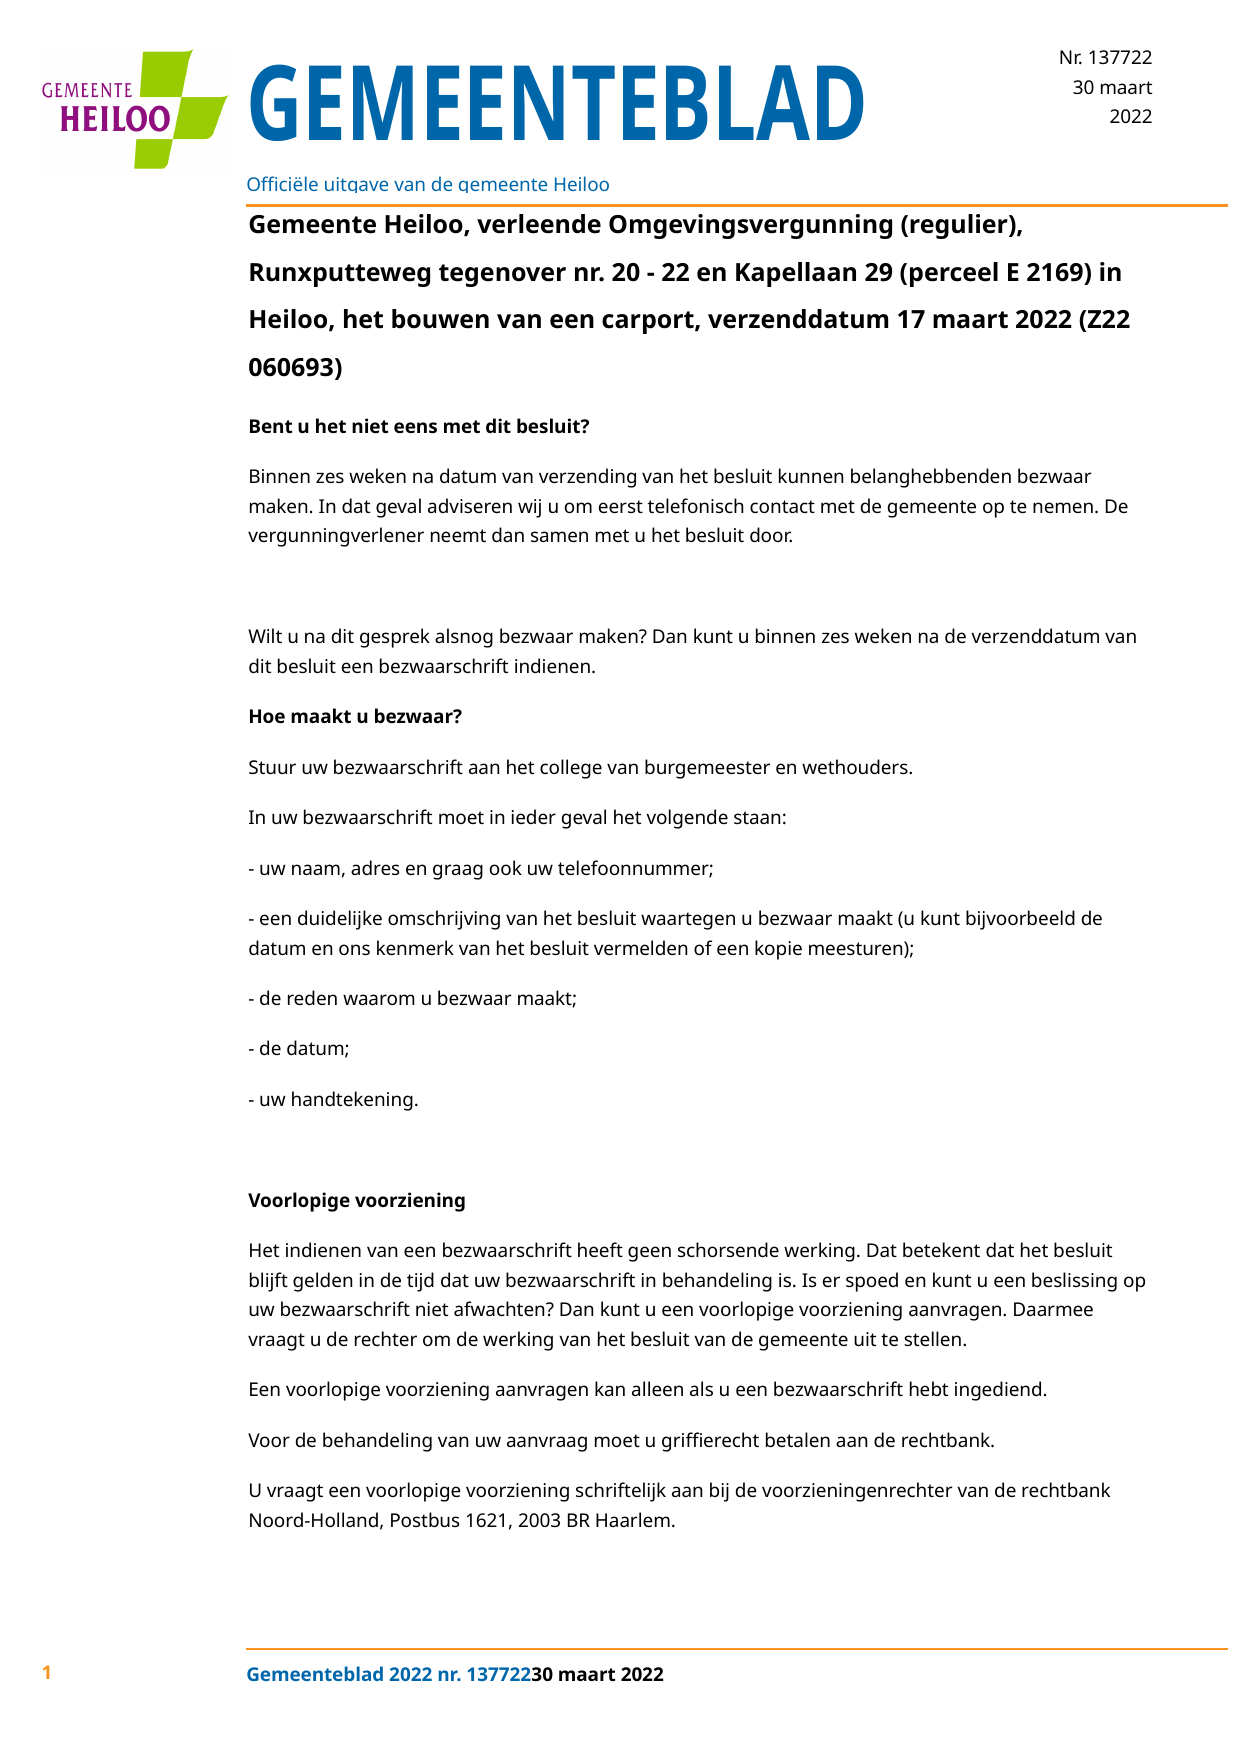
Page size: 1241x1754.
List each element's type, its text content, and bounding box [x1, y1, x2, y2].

text Wilt u na dit gesprek alsnog bezwaar maken? Dan kunt u binnen zes weken na de verzenddatum van dit besluit een bezwaarschrift indienen. [248, 623, 1152, 679]
text Een voorlopige voorziening aanvragen kan alleen als u een bezwaarschrift hebt ingediend. [248, 1376, 1152, 1402]
text Stuur uw bezwaarschrift aan het college van burgemeester en wethouders. [248, 754, 1152, 780]
text In uw bezwaarschrift moet in ieder geval het volgende staan: [248, 804, 1152, 830]
text Het indienen van een bezwaarschrift heeft geen schorsende werking. Dat betekent dat het besluit blijft gelden in de tijd dat uw bezwaarschrift in behandeling is. Is er spoed en kunt u een beslissing op uw bezwaarschrift niet afwachten? Dan kunt u een voorlopige voorziening aanvragen. Daarmee vraagt u de rechter om de werking van het besluit van de gemeente uit te stellen. [248, 1237, 1152, 1352]
text - uw handtekening. [248, 1086, 1152, 1112]
text Gemeente Heiloo, verleende Omgevingsvergunning (regulier), Runxputteweg tegenover nr. 20 - 22 en Kapellaan 29 (perceel E 2169) in Heiloo, het bouwen van een carport, verzenddatum 17 maart 2022 (Z22 060693) [248, 207, 1152, 384]
text - uw naam, adres en graag ook uw telefoonnummer; [248, 855, 1152, 881]
text U vraagt een voorlopige voorziening schriftelijk aan bij de voorzieningenrechter van de rechtbank Noord-Holland, Postbus 1621, 2003 BR Haarlem. [248, 1477, 1152, 1533]
text - de reden waarom u bezwaar maakt; [248, 985, 1152, 1011]
text Voorlopige voorziening [248, 1187, 1152, 1213]
text Hoe maakt u bezwaar? [248, 703, 1152, 729]
text Voor de behandeling van uw aanvraag moet u griffierecht betalen aan de rechtbank. [248, 1427, 1152, 1453]
text Bent u het niet eens met dit besluit? [248, 413, 1152, 439]
picture [41, 47, 231, 172]
text - een duidelijke omschrijving van het besluit waartegen u bezwaar maakt (u kunt bijvoorbeeld de datum en ons kenmerk van het besluit vermelden of een kopie meesturen); [248, 905, 1152, 961]
text - de datum; [248, 1036, 1152, 1061]
text Binnen zes weken na datum van verzending van het besluit kunnen belanghebbenden bezwaar maken. In dat geval adviseren wij u om eerst telefonisch contact met de gemeente op te nemen. De vergunningverlener neemt dan samen met u het besluit door. [248, 463, 1152, 548]
